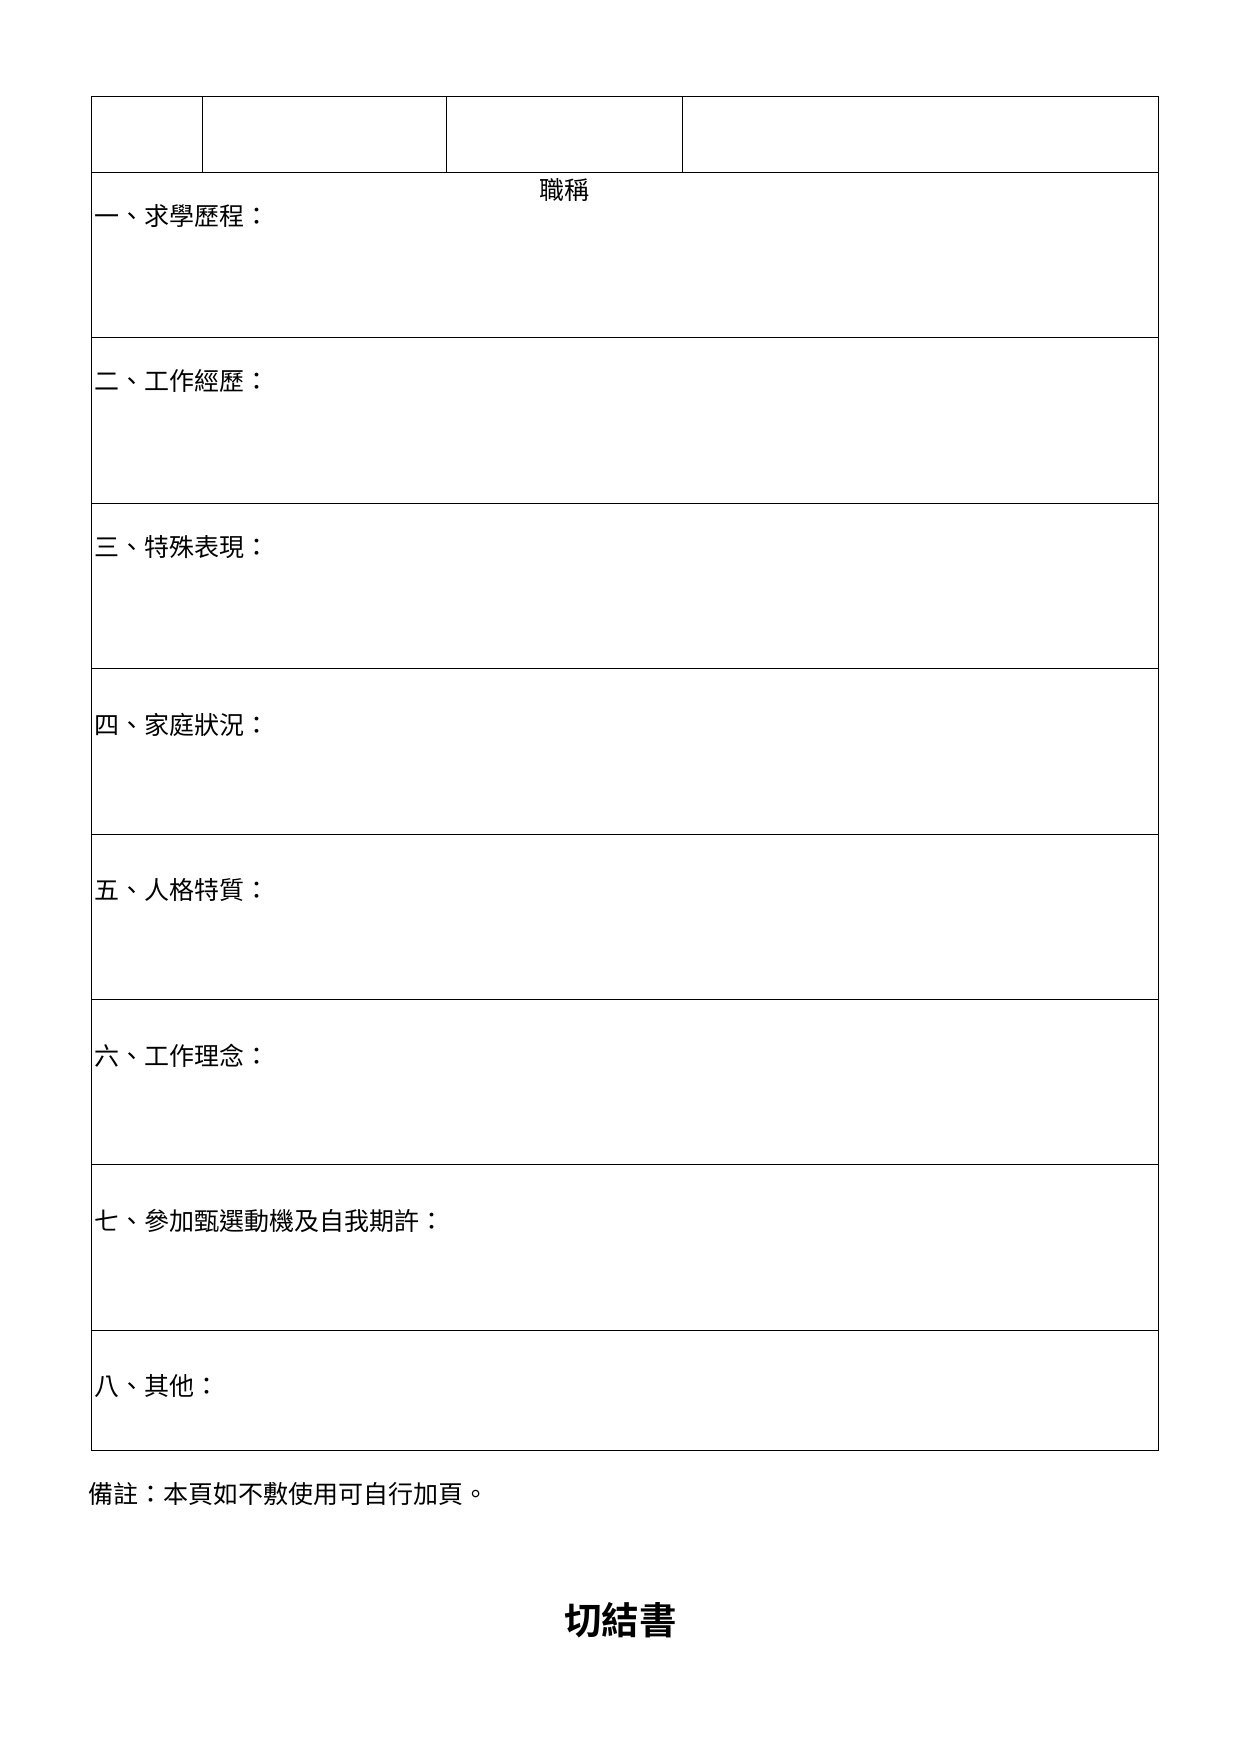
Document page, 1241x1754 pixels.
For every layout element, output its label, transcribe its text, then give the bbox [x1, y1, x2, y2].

text 切結書 [89, 1576, 1152, 1639]
table_cell 四、家庭狀況： [92, 669, 1158, 833]
table_cell 二、工作經歷： [92, 338, 1158, 503]
table_cell 六、工作理念： [92, 1000, 1158, 1164]
text 備註：本頁如不敷使用可自行加頁。 [89, 1451, 1152, 1514]
table_cell 五、人格特質： [92, 835, 1158, 999]
table_header 最後服務機關學校 職稱 [447, 97, 682, 172]
table_cell [683, 97, 1158, 172]
table_cell 三、特殊表現： [92, 504, 1158, 668]
table_cell 一、求學歷程： [92, 173, 1158, 337]
table_header [203, 97, 446, 172]
table_cell 八、其他： [92, 1331, 1158, 1450]
table_cell 七、參加甄選動機及自我期許： [92, 1165, 1158, 1330]
table_header [92, 97, 202, 172]
